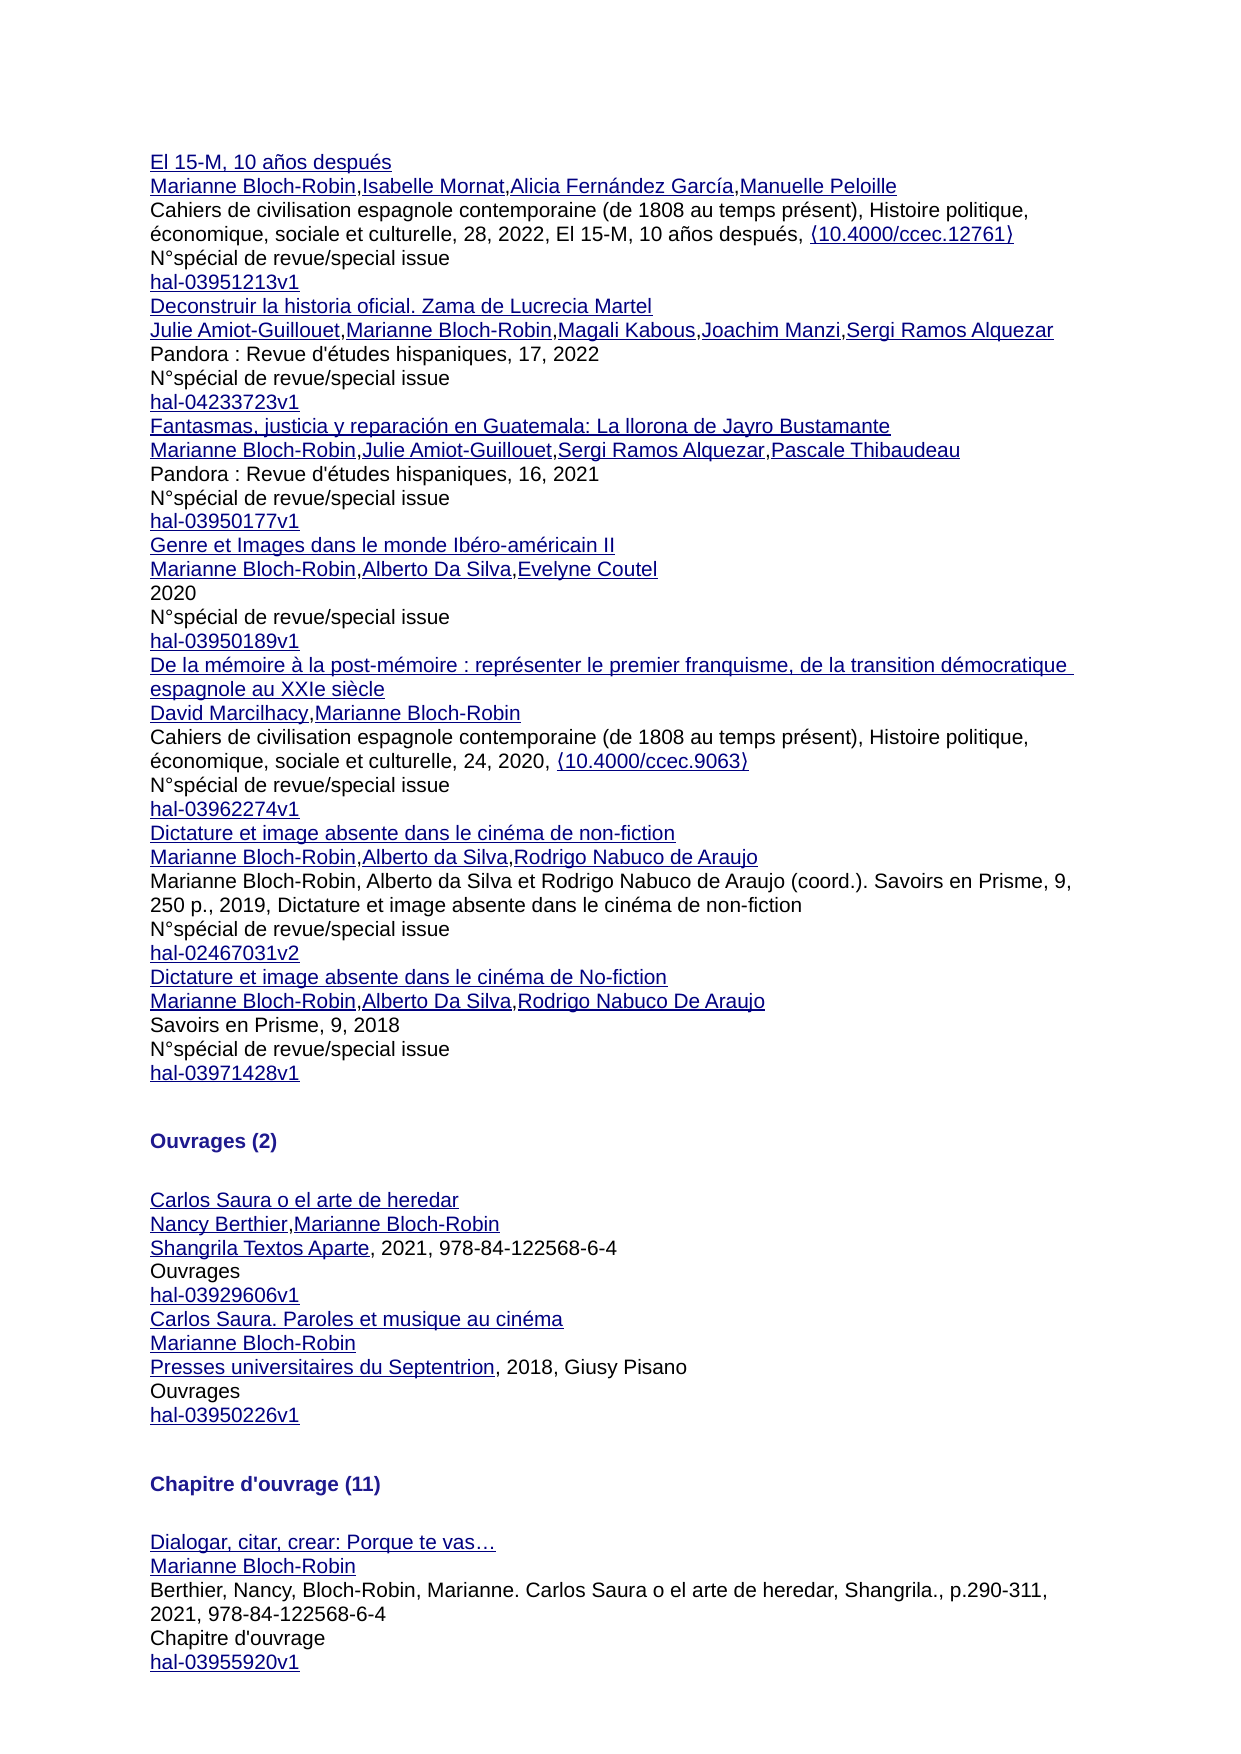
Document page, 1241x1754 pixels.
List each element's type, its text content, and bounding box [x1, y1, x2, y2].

subtitle Chapitre d'ouvrage (11) [150, 1472, 1090, 1496]
table_cell De la mémoire à la post-mémoire : représenter le premier franquisme, de la transition démocratique espagnole au XXIe siècle David Marcilhacy,Marianne Bloch-Robin Cahiers de civilisation espagnole contemporaine (de 1808 au temps présent), Histoire politique, économique, sociale et culturelle, 24, 2020, ⟨10.4000/ccec.9063⟩ N°spécial de revue/special issue hal-03962274v1 [150, 653, 1090, 821]
table_cell Genre et Images dans le monde Ibéro-américain II Marianne Bloch-Robin,Alberto Da Silva,Evelyne Coutel 2020 N°spécial de revue/special issue hal-03950189v1 [150, 533, 1090, 653]
table_cell Dictature et image absente dans le cinéma de No-fiction Marianne Bloch-Robin,Alberto Da Silva,Rodrigo Nabuco De Araujo Savoirs en Prisme, 9, 2018 N°spécial de revue/special issue hal-03971428v1 [150, 965, 1090, 1084]
table_cell Fantasmas, justicia y reparación en Guatemala: La llorona de Jayro Bustamante Marianne Bloch-Robin,Julie Amiot-Guillouet,Sergi Ramos Alquezar,Pascale Thibaudeau Pandora : Revue d'études hispaniques, 16, 2021 N°spécial de revue/special issue hal-03950177v1 [150, 414, 1090, 533]
table_header Carlos Saura o el arte de heredar Nancy Berthier,Marianne Bloch-Robin Shangrila Textos Aparte, 2021, 978-84-122568-6-4 Ouvrages hal-03929606v1 [150, 1188, 1090, 1307]
table_cell Dictature et image absente dans le cinéma de non-fiction Marianne Bloch-Robin,Alberto da Silva,Rodrigo Nabuco de Araujo Marianne Bloch-Robin, Alberto da Silva et Rodrigo Nabuco de Araujo (coord.). Savoirs en Prisme, 9, 250 p., 2019, Dictature et image absente dans le cinéma de non-fiction N°spécial de revue/special issue hal-02467031v2 [150, 821, 1090, 964]
subtitle Ouvrages (2) [150, 1129, 1090, 1153]
table_cell Deconstruir la historia oficial. Zama de Lucrecia Martel Julie Amiot-Guillouet,Marianne Bloch-Robin,Magali Kabous,Joachim Manzi,Sergi Ramos Alquezar Pandora : Revue d'études hispaniques, 17, 2022 N°spécial de revue/special issue hal-04233723v1 [150, 294, 1090, 413]
table_cell Carlos Saura. Paroles et musique au cinéma Marianne Bloch-Robin Presses universitaires du Septentrion, 2018, Giusy Pisano Ouvrages hal-03950226v1 [150, 1307, 1090, 1427]
table_header Dialogar, citar, crear: Porque te vas… Marianne Bloch-Robin Berthier, Nancy, Bloch-Robin, Marianne. Carlos Saura o el arte de heredar, Shangrila., p.290-311, 2021, 978-84-122568-6-4 Chapitre d'ouvrage hal-03955920v1 [150, 1530, 1090, 1674]
table_header El 15-M, 10 años después Marianne Bloch-Robin,Isabelle Mornat,Alicia Fernández García,Manuelle Peloille Cahiers de civilisation espagnole contemporaine (de 1808 au temps présent), Histoire politique, économique, sociale et culturelle, 28, 2022, El 15-M, 10 años después, ⟨10.4000/ccec.12761⟩ N°spécial de revue/special issue hal-03951213v1 [150, 150, 1090, 294]
